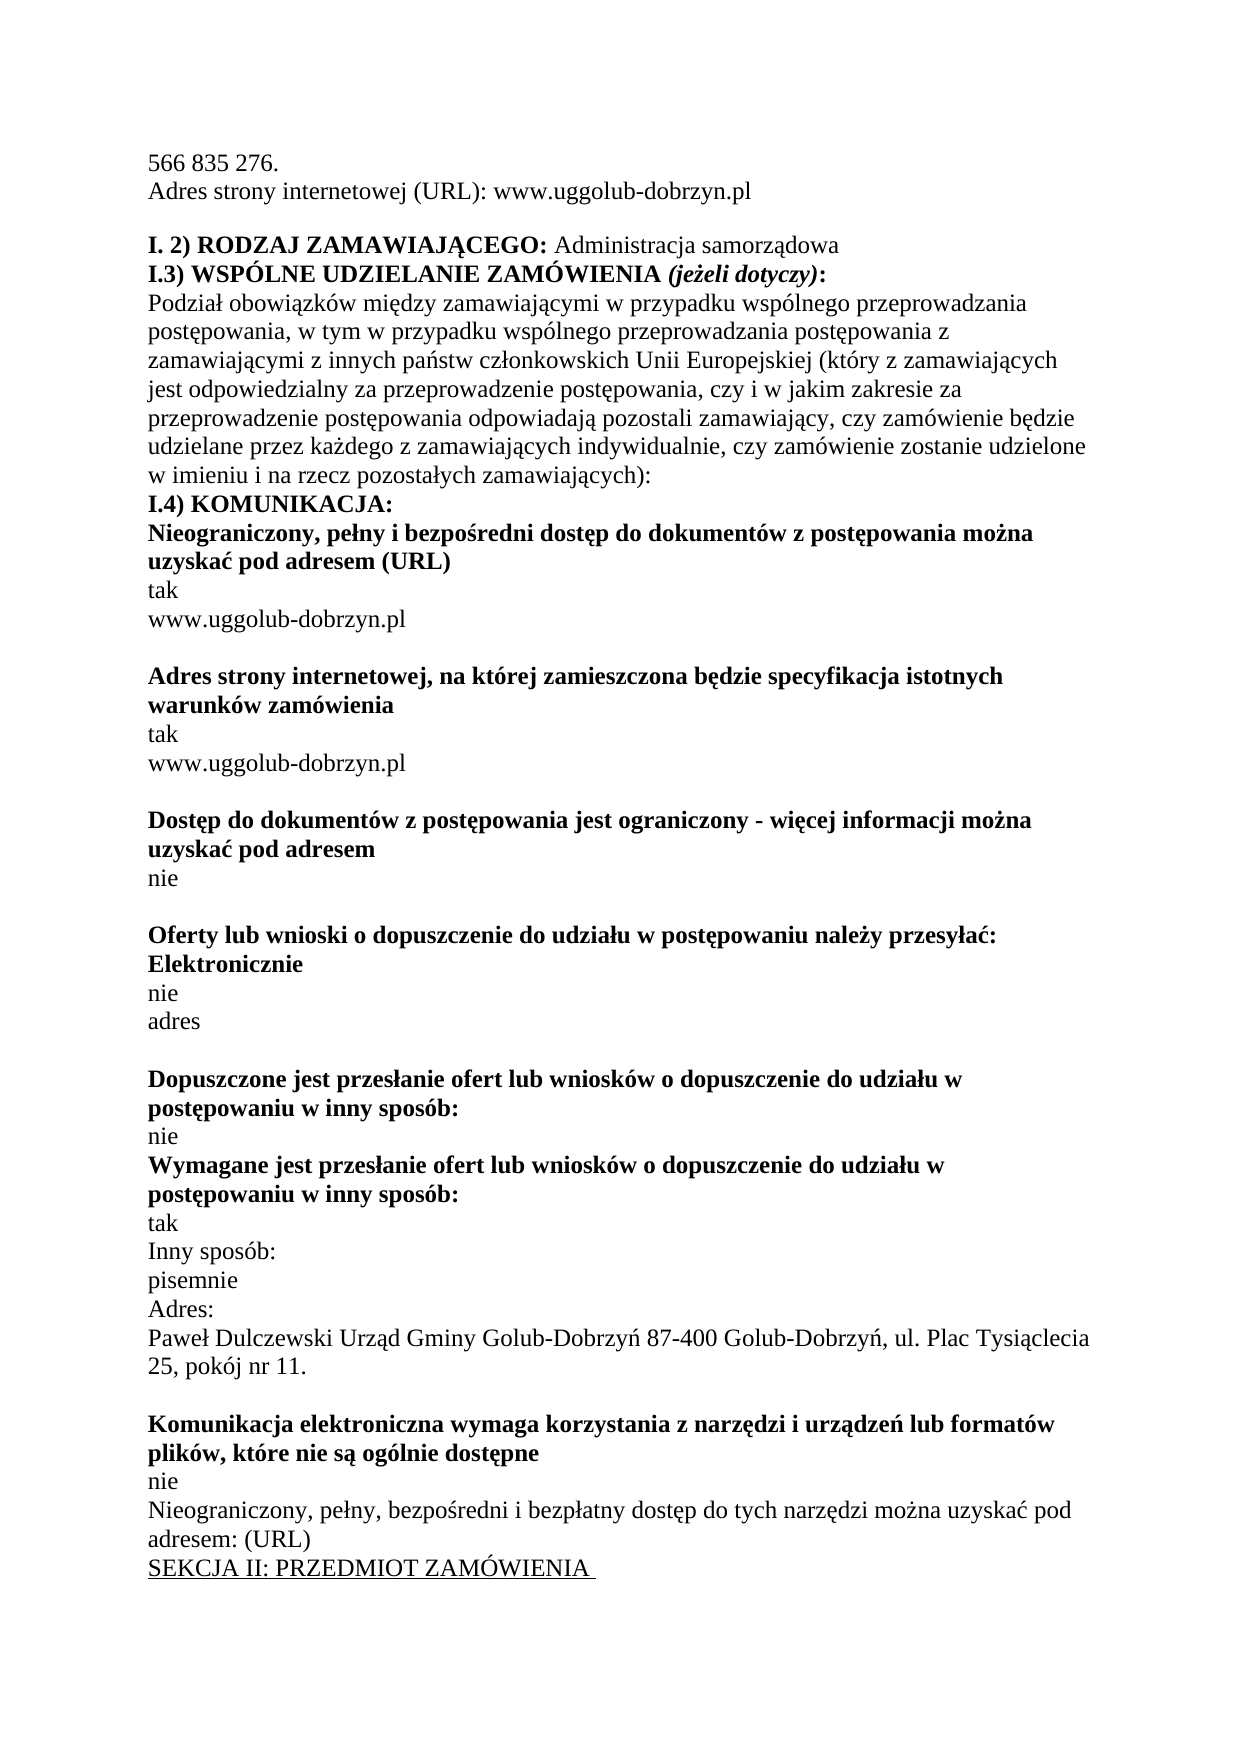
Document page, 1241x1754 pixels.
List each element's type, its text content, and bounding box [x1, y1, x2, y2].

text Dostęp do dokumentów z postępowania jest ograniczony - więcej informacji można uzyskać pod adresem [148, 776, 1093, 863]
text Oferty lub wnioski o dopuszczenie do udziału w postępowaniu należy przesyłać: Elektronicznie [148, 891, 1093, 978]
text Dopuszczone jest przesłanie ofert lub wniosków o dopuszczenie do udziału w postępowaniu w inny sposób: nie Wymagane jest przesłanie ofert lub wniosków o dopuszczenie do udziału w postępowaniu w inny sposób: tak Inny sposób: pisemnie Adres: Paweł Dulczewski Urząd Gminy Golub-Dobrzyń 87-400 Golub-Dobrzyń, ul. Plac Tysiąclecia 25, pokój nr 11. [148, 1064, 1093, 1380]
text I. 2) RODZAJ ZAMAWIAJĄCEGO: Administracja samorządowa [148, 230, 1093, 259]
text nie [148, 863, 1093, 891]
text nie Nieograniczony, pełny, bezpośredni i bezpłatny dostęp do tych narzędzi można uzyskać pod adresem: (URL) [148, 1466, 1093, 1553]
text tak www.uggolub-dobrzyn.pl [148, 719, 1093, 776]
text Podział obowiązków między zamawiającymi w przypadku wspólnego przeprowadzania postępowania, w tym w przypadku wspólnego przeprowadzania postępowania z zamawiającymi z innych państw członkowskich Unii Europejskiej (który z zamawiających jest odpowiedzialny za przeprowadzenie postępowania, czy i w jakim zakresie za przeprowadzenie postępowania odpowiadają pozostali zamawiający, czy zamówienie będzie udzielane przez każdego z zamawiających indywidualnie, czy zamówienie zostanie udzielone w imieniu i na rzecz pozostałych zamawiających): [148, 288, 1093, 489]
text Komunikacja elektroniczna wymaga korzystania z narzędzi i urządzeń lub formatów plików, które nie są ogólnie dostępne [148, 1380, 1093, 1466]
text nie adres [148, 978, 1093, 1035]
text I.3) WSPÓLNE UDZIELANIE ZAMÓWIENIA (jeżeli dotyczy): [148, 259, 1093, 288]
text I.4) KOMUNIKACJA: Nieograniczony, pełny i bezpośredni dostęp do dokumentów z postępowania można uzyskać pod adresem (URL) [148, 489, 1093, 575]
text 566 835 276. Adres strony internetowej (URL): www.uggolub-dobrzyn.pl [148, 148, 1093, 205]
text Adres strony internetowej, na której zamieszczona będzie specyfikacja istotnych warunków zamówienia [148, 633, 1093, 719]
text SEKCJA II: PRZEDMIOT ZAMÓWIENIA [148, 1553, 1093, 1581]
text tak www.uggolub-dobrzyn.pl [148, 575, 1093, 633]
